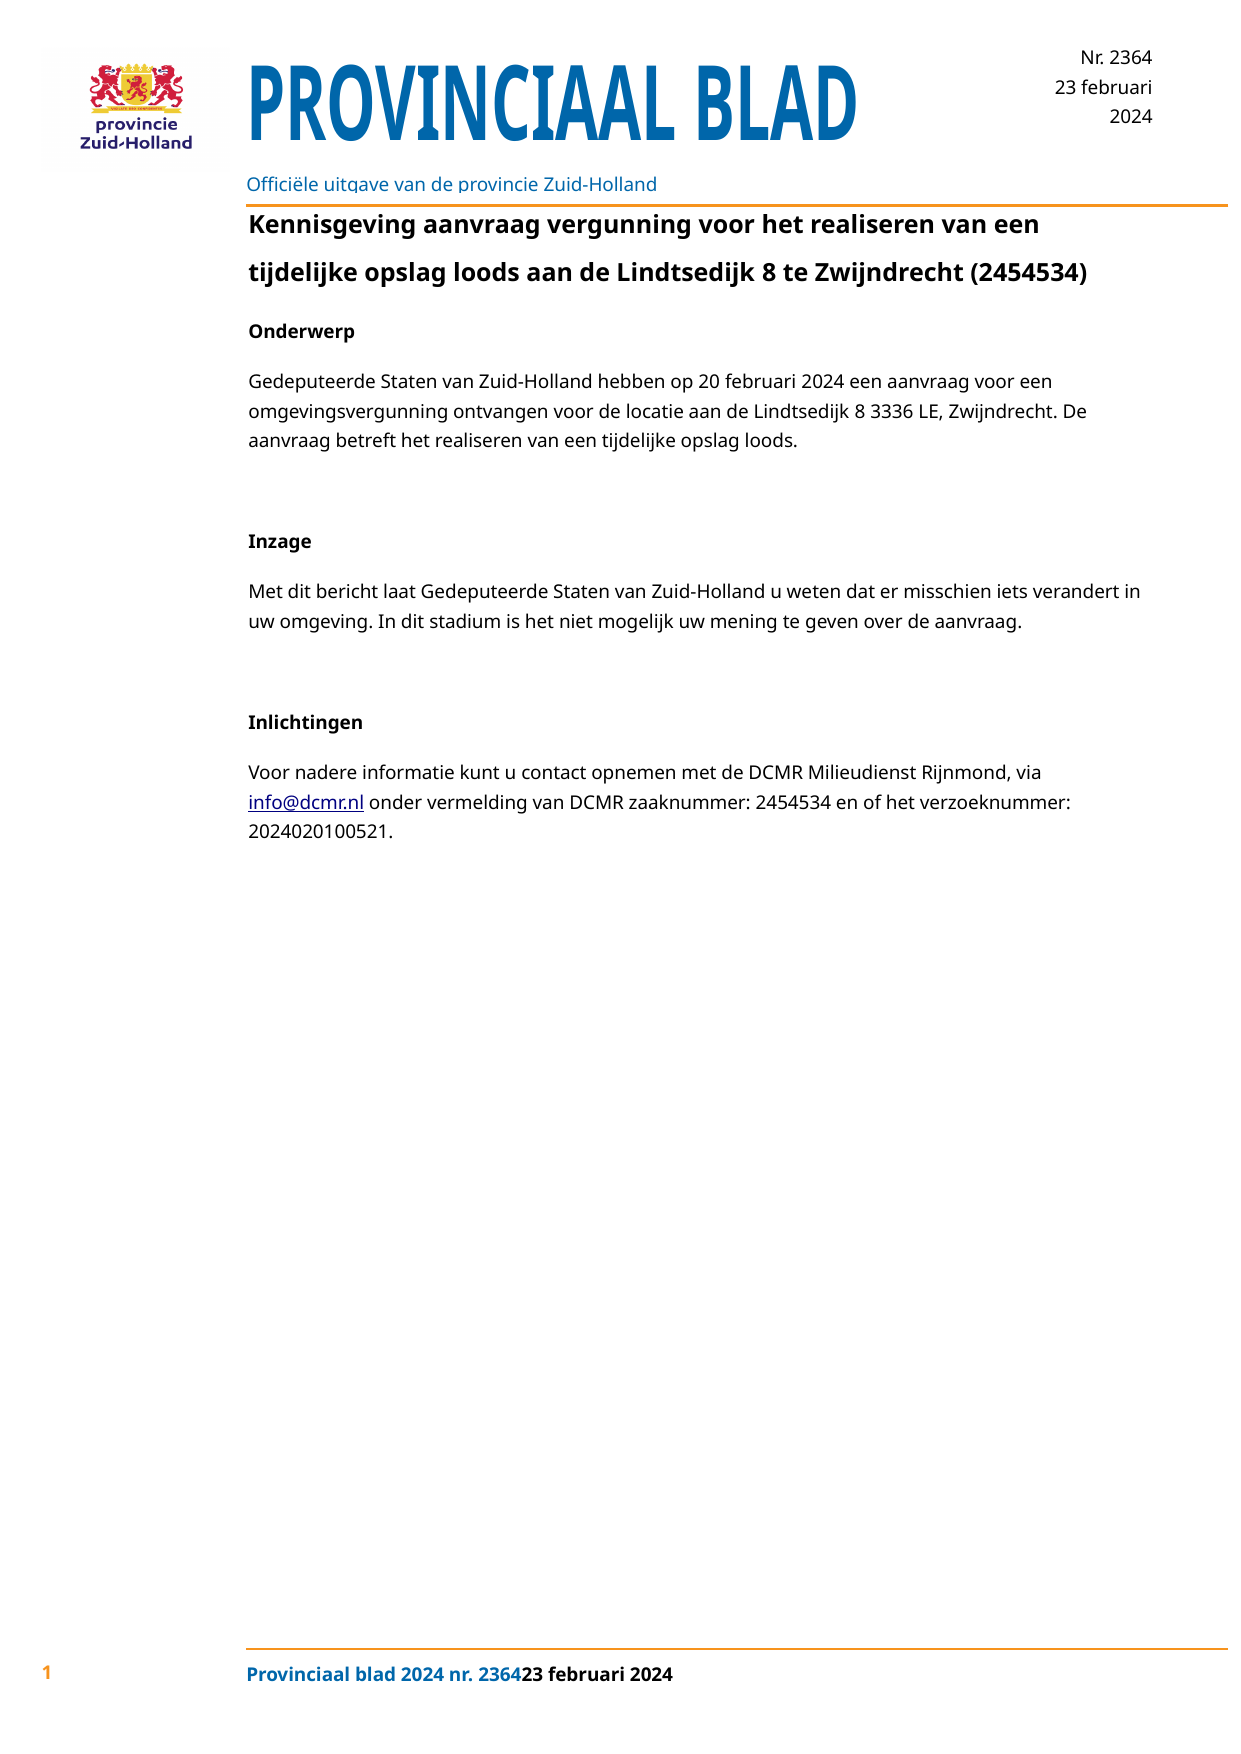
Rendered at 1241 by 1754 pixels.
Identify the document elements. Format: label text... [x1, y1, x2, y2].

text Inzage [248, 528, 1152, 554]
text Gedeputeerde Staten van Zuid-Holland hebben op 20 februari 2024 een aanvraag voor een omgevingsvergunning ontvangen voor de locatie aan de Lindtsedijk 8 3336 LE, Zwijndrecht. De aanvraag betreft het realiseren van een tijdelijke opslag loods. [248, 368, 1152, 453]
text Kennisgeving aanvraag vergunning voor het realiseren van een tijdelijke opslag loods aan de Lindtsedijk 8 te Zwijndrecht (2454534) [248, 207, 1152, 288]
picture [41, 47, 231, 172]
text Onderwerp [248, 318, 1152, 344]
text Voor nadere informatie kunt u contact opnemen met de DCMR Milieudienst Rijnmond, via info@dcmr.nl onder vermelding van DCMR zaaknummer: 2454534 en of het verzoeknummer: 2024020100521. [248, 759, 1152, 844]
text Met dit bericht laat Gedeputeerde Staten van Zuid-Holland u weten dat er misschien iets verandert in uw omgeving. In dit stadium is het niet mogelijk uw mening te geven over de aanvraag. [248, 579, 1152, 634]
text Inlichtingen [248, 709, 1152, 735]
